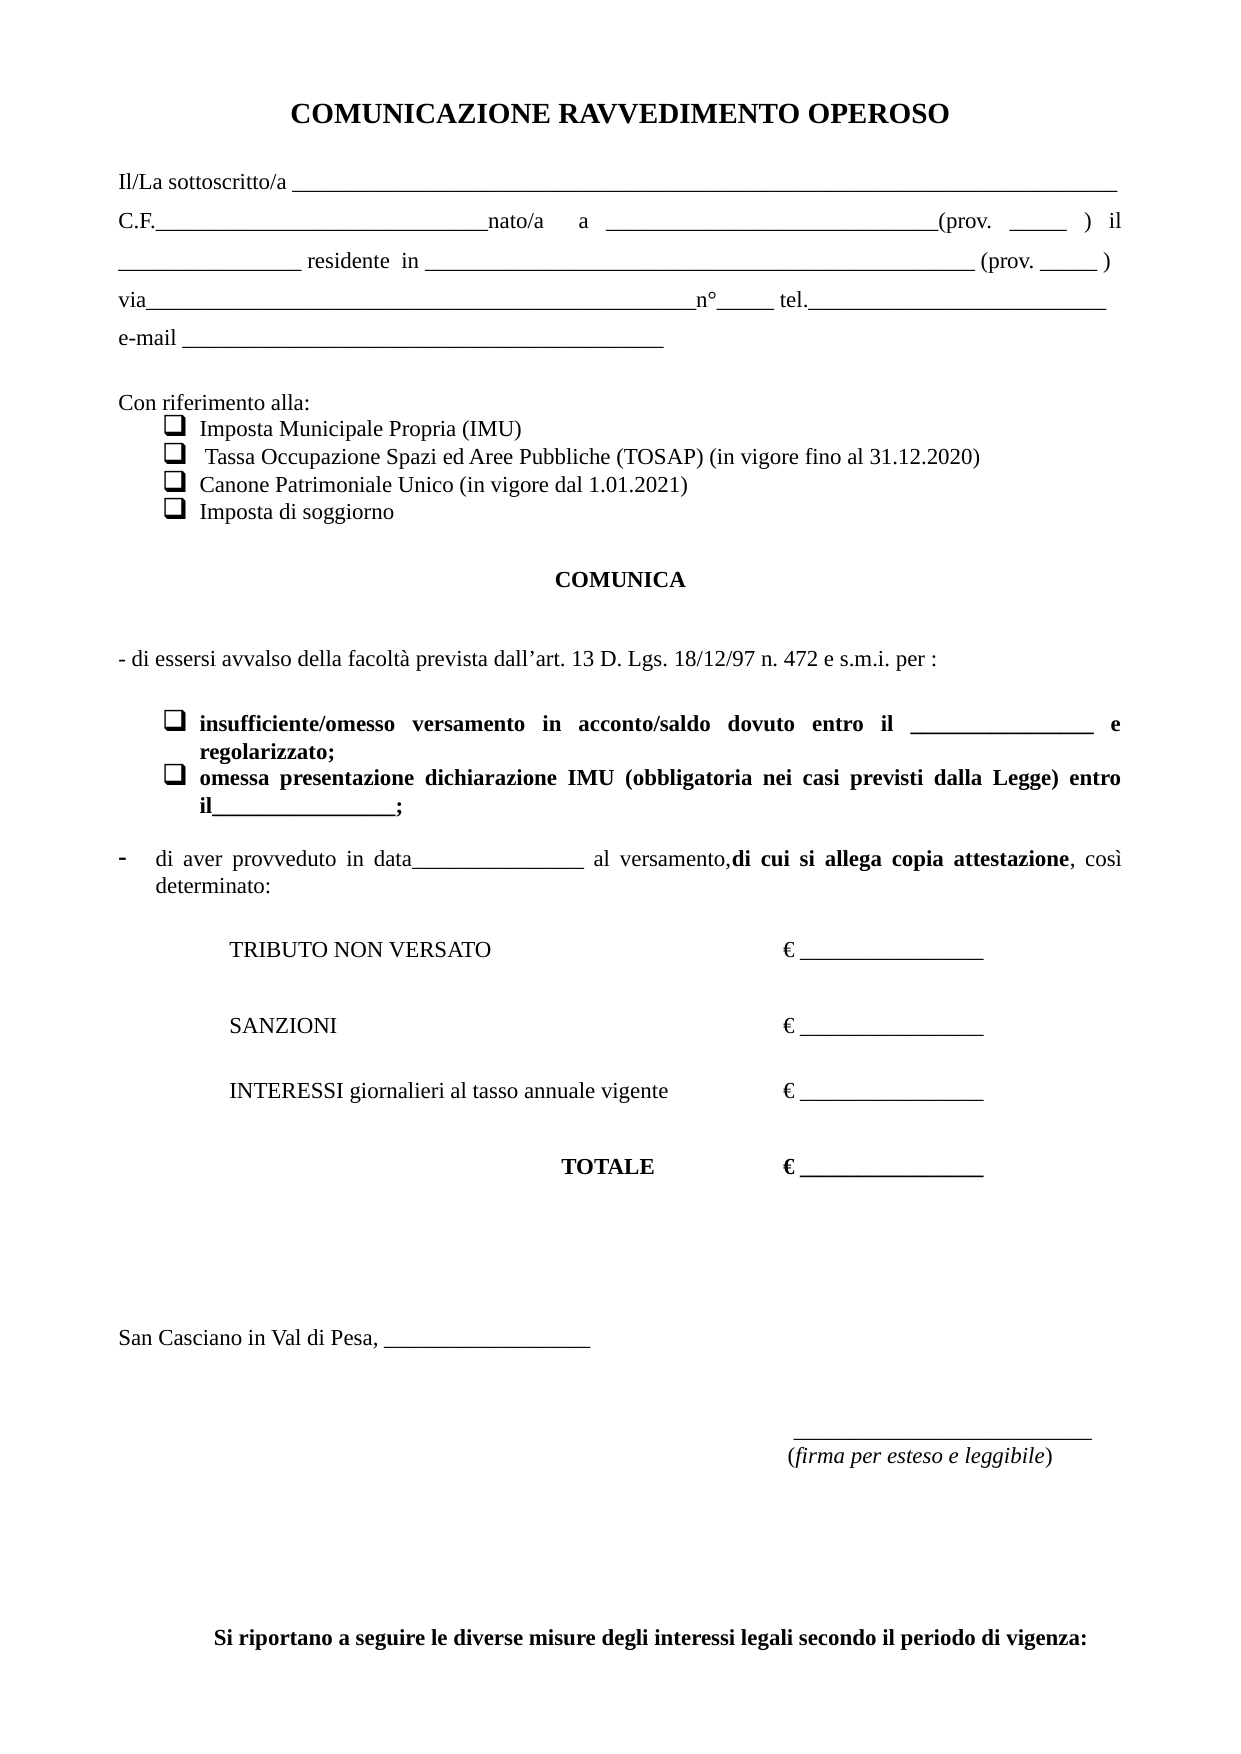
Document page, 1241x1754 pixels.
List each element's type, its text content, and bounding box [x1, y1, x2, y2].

subtitle C.F._____________________________nato/a a _____________________________(prov. _____ ) il ________________ residente in ________________________________________________ (prov. _____ ) [118, 207, 1122, 273]
subtitle - di essersi avvalso della facoltà prevista dall’art. 13 D. Lgs. 18/12/97 n. 472 e s.m.i. per : [118, 644, 1122, 671]
subtitle __________________________ [487, 1416, 1122, 1442]
subtitle COMUNICA [118, 566, 1122, 592]
subtitle Con riferimento alla: [118, 389, 1122, 415]
subtitle Imposta di soggiorno [162, 498, 1122, 526]
subtitle di aver provveduto in data_______________ al versamento,di cui si allega copia attestazione, così determinato: [118, 845, 1122, 898]
subtitle TOTALE € ________________ [192, 1153, 1122, 1179]
subtitle SANZIONI € ________________ [192, 1012, 1122, 1039]
subtitle Imposta Municipale Propria (IMU) [162, 415, 1122, 443]
subtitle via________________________________________________n°_____ tel.__________________________ [118, 286, 1122, 313]
subtitle San Casciano in Val di Pesa, __________________ [118, 1324, 1122, 1351]
subtitle (firma per esteso e leggibile) [708, 1442, 1122, 1469]
subtitle COMUNICAZIONE RAVVEDIMENTO OPEROSO [118, 96, 1122, 129]
subtitle insufficiente/omesso versamento in acconto/saldo dovuto entro il ________________ e regolarizzato; [162, 710, 1122, 764]
subtitle omessa presentazione dichiarazione IMU (obbligatoria nei casi previsti dalla Legge) entro il________________; [162, 764, 1122, 818]
subtitle Tassa Occupazione Spazi ed Aree Pubbliche (TOSAP) (in vigore fino al 31.12.2020) [162, 443, 1122, 471]
subtitle TRIBUTO NON VERSATO € ________________ [192, 936, 1122, 962]
subtitle Canone Patrimoniale Unico (in vigore dal 1.01.2021) [162, 471, 1122, 498]
subtitle Il/La sottoscritto/a ________________________________________________________________________ [118, 168, 1122, 194]
subtitle INTERESSI giornalieri al tasso annuale vigente € ________________ [192, 1077, 1122, 1103]
subtitle e-mail __________________________________________ [118, 324, 1122, 351]
text Si riportano a seguire le diverse misure degli interessi legali secondo il periodo di vigenza: [140, 1624, 1122, 1650]
